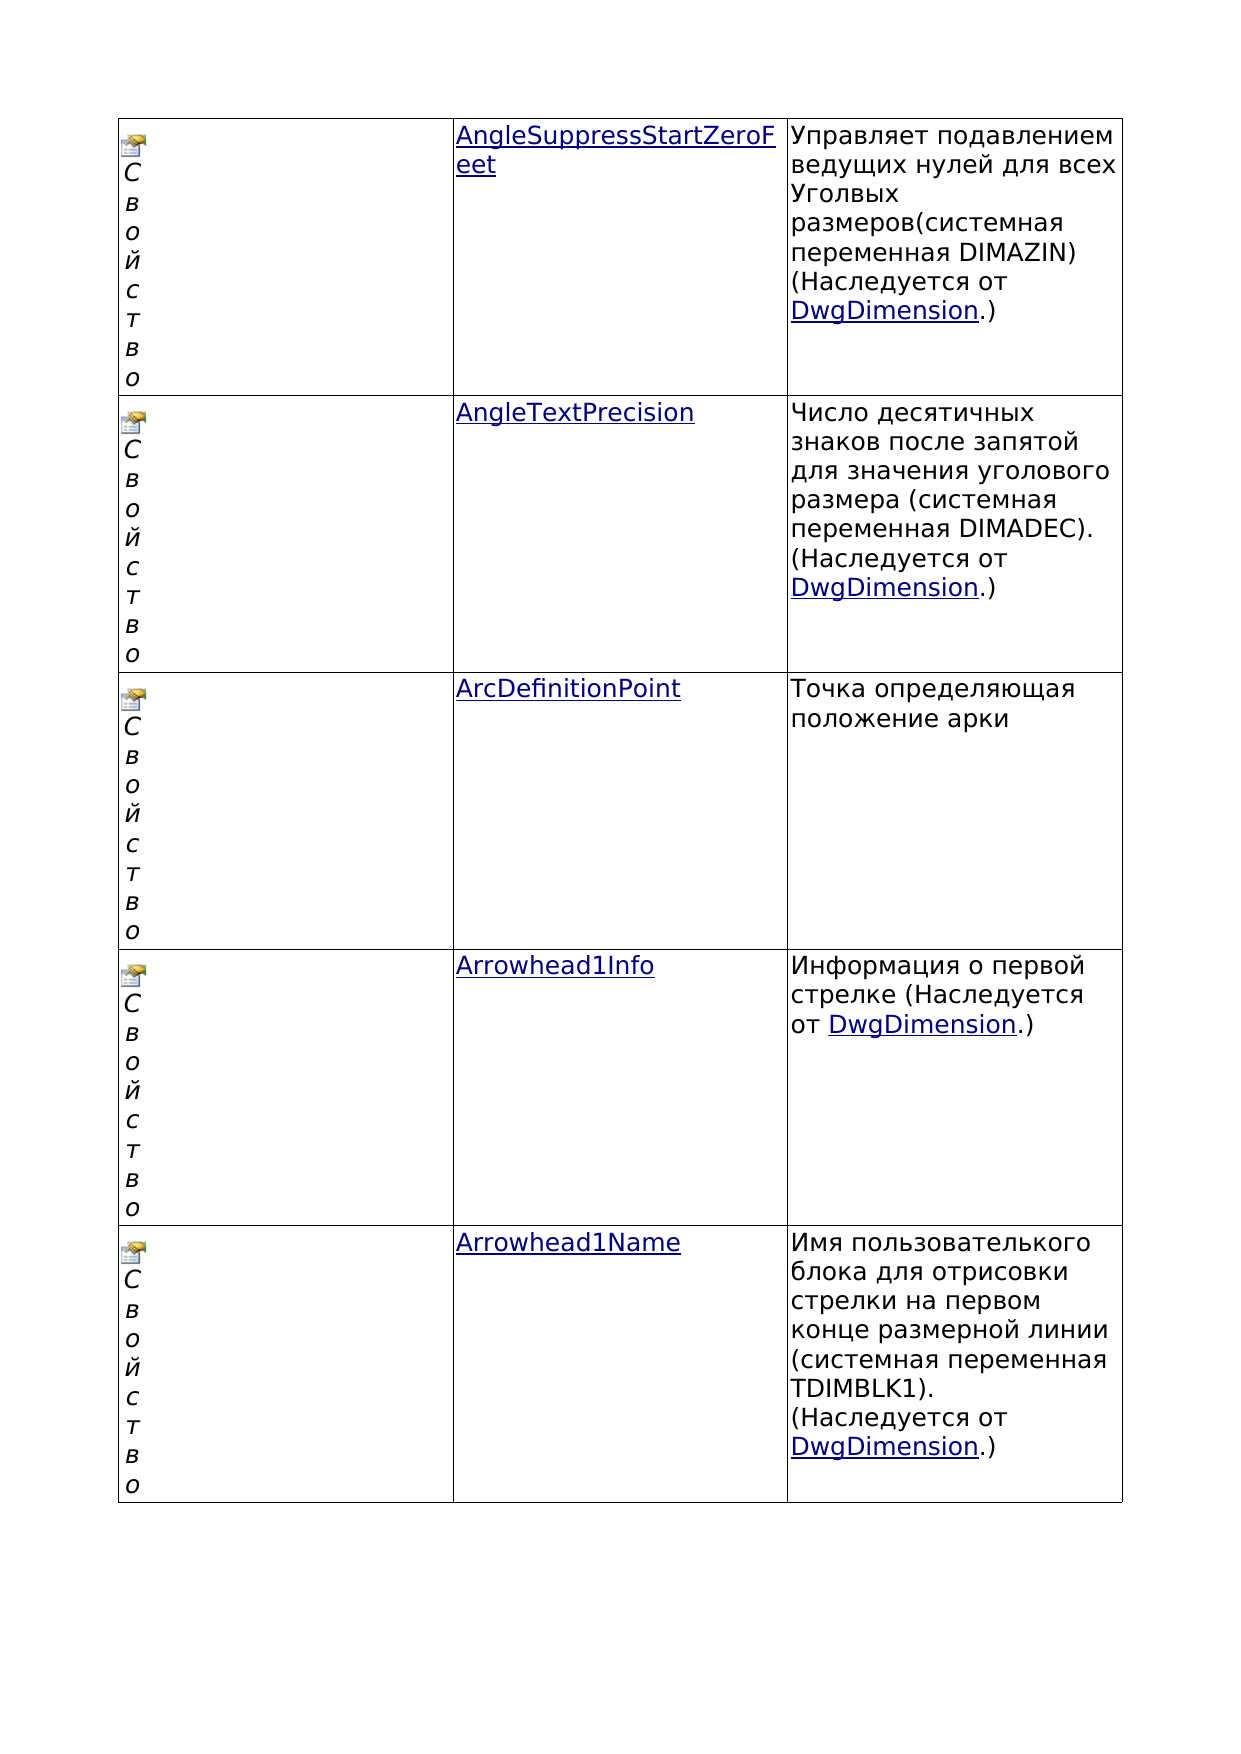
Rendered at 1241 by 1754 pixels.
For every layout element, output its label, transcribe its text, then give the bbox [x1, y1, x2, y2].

picture [121, 133, 147, 159]
table_cell Информация о первой стрелке (Наследуется от DwgDimension.) [788, 950, 1122, 1225]
table_cell AngleSuppressStartZeroFeet [454, 119, 787, 395]
table_cell Точка определяющая положение арки [788, 673, 1122, 948]
table_cell [119, 119, 453, 395]
table_cell AngleTextPrecision [454, 396, 787, 672]
table_cell Arrowhead1Info [454, 950, 787, 1225]
table_cell [119, 673, 453, 948]
table_cell [119, 950, 453, 1225]
table_cell Имя пользователького блока для отрисовки стрелки на первом конце размерной линии (системная переменная TDIMBLK1). (Наследуется от DwgDimension.) [788, 1226, 1122, 1502]
table_cell Число десятичных знаков после запятой для значения уголового размера (системная переменная DIMADEC). (Наследуется от DwgDimension.) [788, 396, 1122, 672]
picture [121, 963, 147, 989]
table_cell [119, 1226, 453, 1502]
picture [121, 687, 147, 713]
table_cell Arrowhead1Name [454, 1226, 787, 1502]
picture [121, 410, 147, 436]
picture [121, 1240, 147, 1266]
table_cell [119, 396, 453, 672]
table_cell ArcDefinitionPoint [454, 673, 787, 948]
table_cell Управляет подавлением ведущих нулей для всех Уголвых размеров(системная переменная DIMAZIN) (Наследуется от DwgDimension.) [788, 119, 1122, 395]
